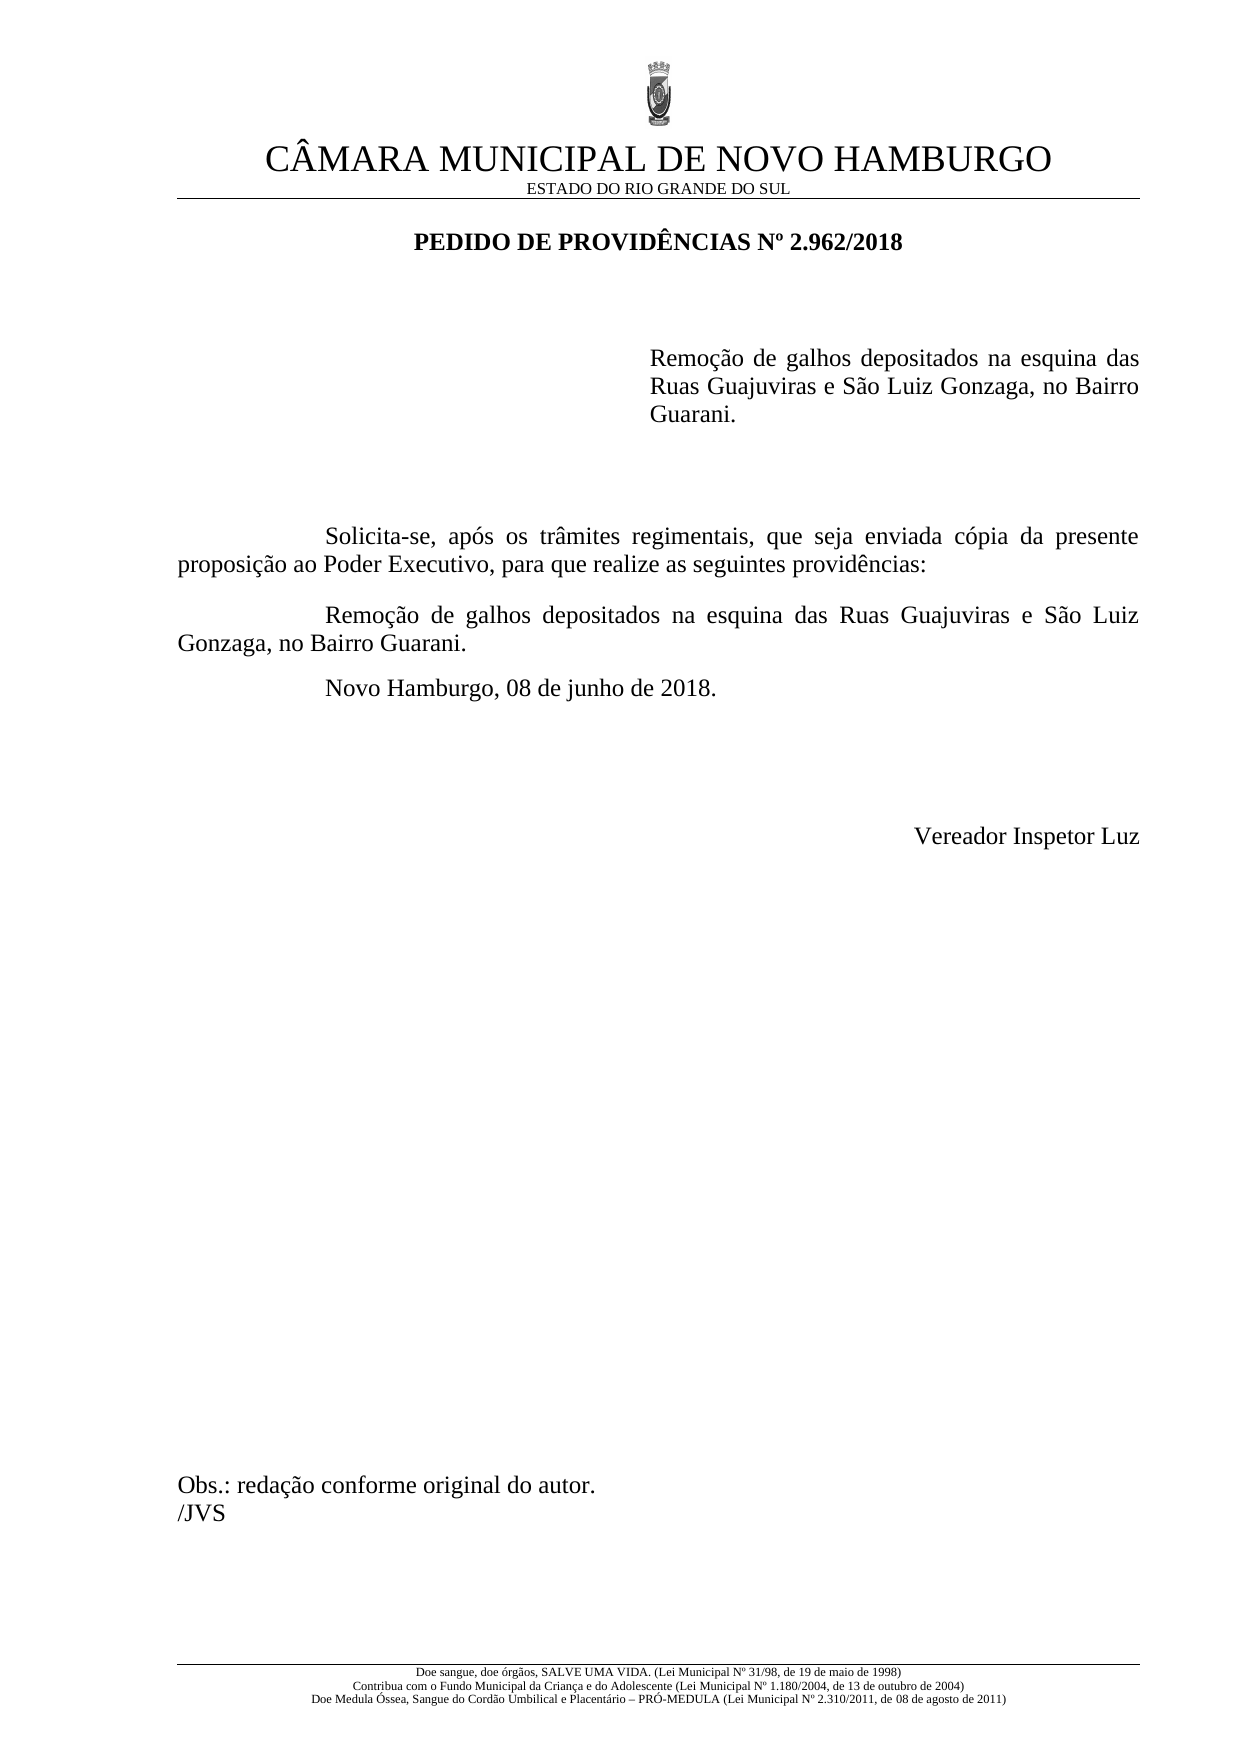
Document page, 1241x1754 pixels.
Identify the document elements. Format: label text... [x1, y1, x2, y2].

text Novo Hamburgo, 08 de junho de 2018. [177, 674, 1140, 702]
text Remoção de galhos depositados na esquina das Ruas Guajuviras e São Luiz Gonzaga, no Bairro Guarani. [177, 601, 1140, 657]
text Vereador Inspetor Luz [177, 822, 1140, 850]
text /JVS [177, 1499, 1140, 1527]
text Solicita-se, após os trâmites regimentais, que seja enviada cópia da presente proposição ao Poder Executivo, para que realize as seguintes providências: [177, 522, 1140, 578]
text Obs.: redação conforme original do autor. [177, 1471, 1140, 1499]
text Remoção de galhos depositados na esquina das Ruas Guajuviras e São Luiz Gonzaga, no Bairro Guarani. [649, 344, 1140, 428]
text PEDIDO DE PROVIDÊNCIAS Nº 2.962/2018 [177, 228, 1140, 256]
